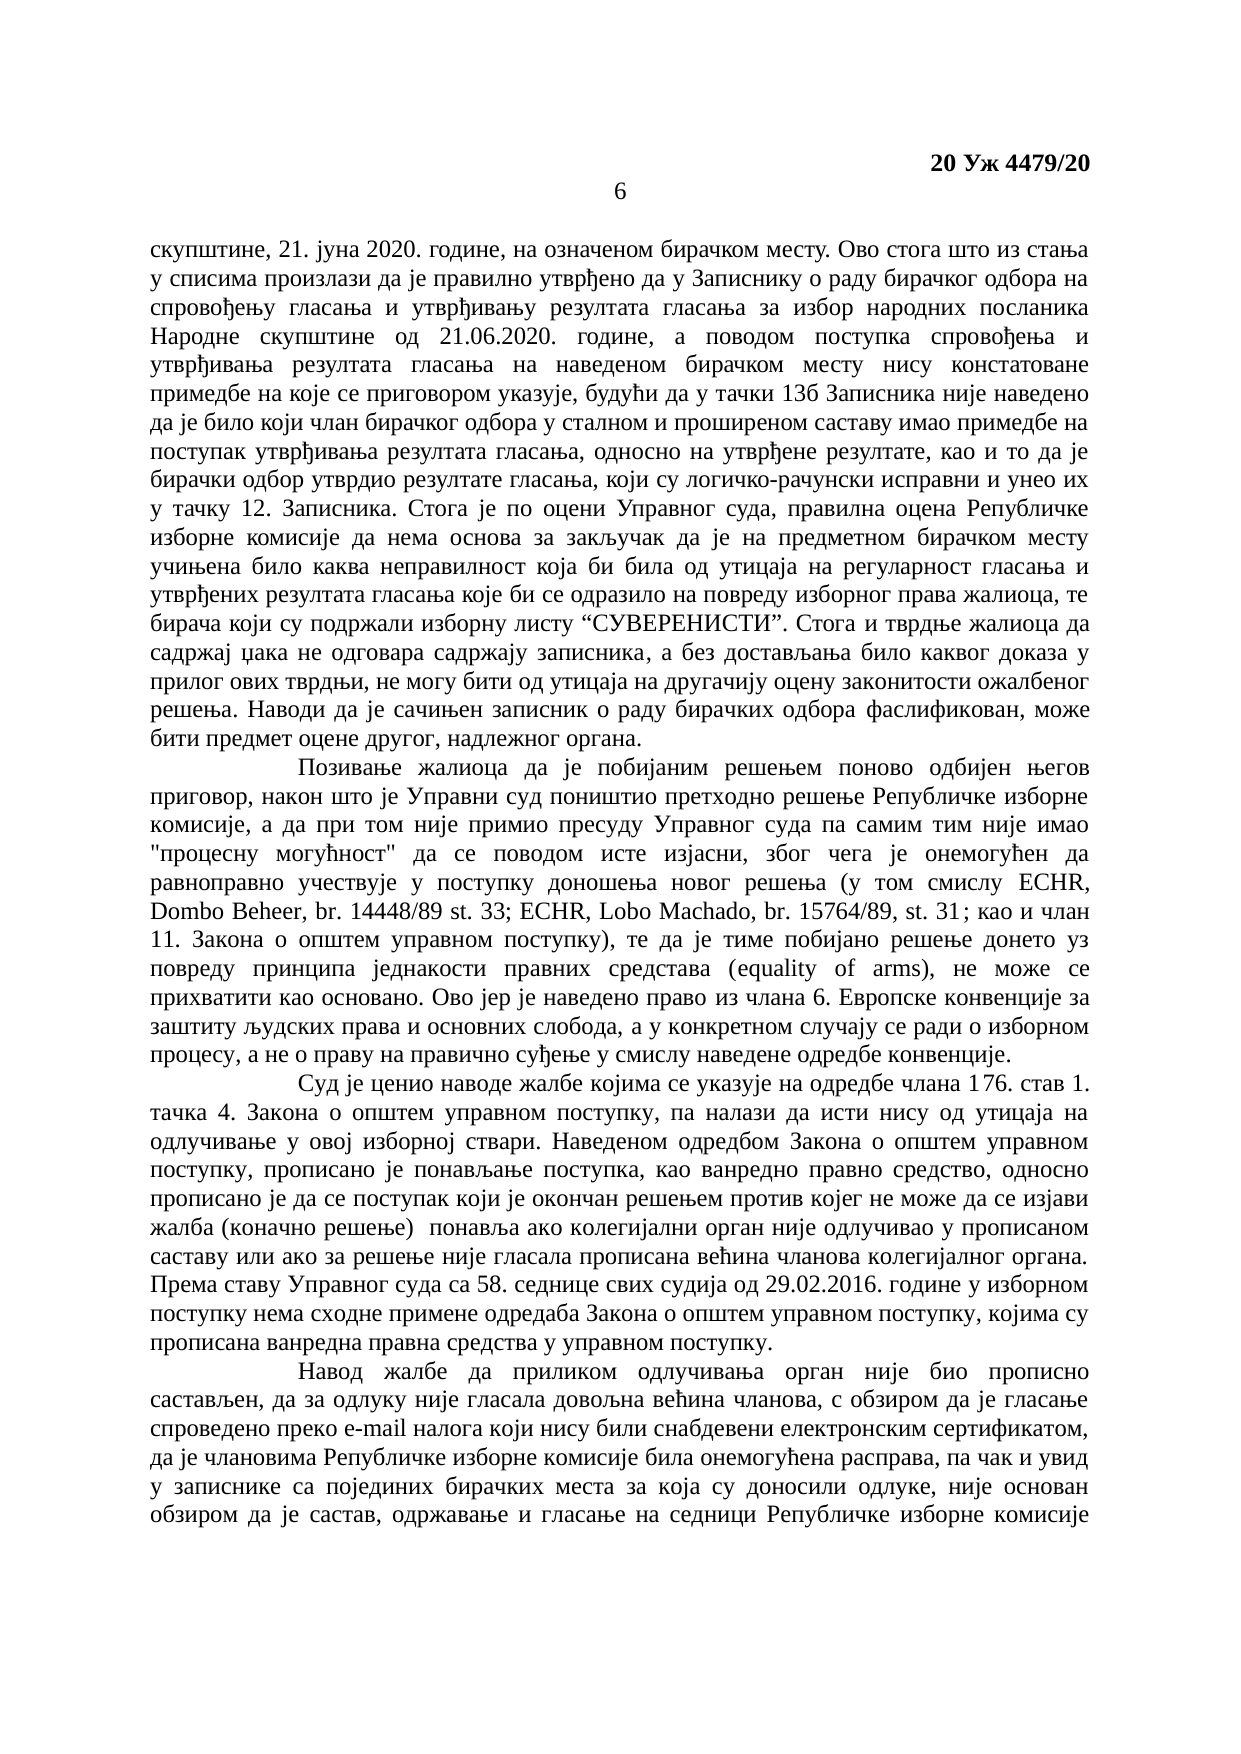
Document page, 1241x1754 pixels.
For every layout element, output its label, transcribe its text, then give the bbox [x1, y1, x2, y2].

text Навод жалбе да приликом одлучивања орган није био прописно састављен, да за одлуку није гласала довољна већина чланова, с обзиром да је гласање спроведено преко e-mail налога који нису били снабдевени електронским сертификатом, да је члановима Републичке изборне комисије била онемогућена расправа, па чак и увид у записнике са појединих бирачких места за која су доносили одлуке, није основан обзиром да је састав, одржавање и гласање на седници Републичке изборне комисије [150, 1356, 1090, 1528]
text Суд је ценио наводе жалбе којима се указује на одредбе члана 176. став 1. тачка 4. Закона о општем управном поступку, па налази да исти нису од утицаја на одлучивање у овој изборној ствари. Наведеном одредбом Закона о општем управном поступку, прописано је понављање поступка, као ванредно правно средство, односно прописано је да се поступак који је окончан решењем против којег не може да се изјави жалба (коначно решење) понавља ако колегијални орган није одлучивао у прописаном саставу или ако за решење није гласала прописана већина чланова колегијалног органа. Према ставу Управног суда са 58. седнице свих судија од 29.02.2016. године у изборном поступку нема сходне примене одредаба Закона о општем управном поступку, којима су прописана ванредна правна средства у управном поступку. [150, 1068, 1090, 1356]
text Позивање жалиоца да је побијаним решењем поново одбијен његов приговор, након што је Управни суд поништио претходно решење Републичке изборне комисије, а да при том није примио пресуду Управног суда па самим тим није имао "процесну могућност" да се поводом исте изјасни, због чега је онемогућен да равноправно учествује у поступку доношења новог решења (у том смислу ECHR, Dombo Beheer, br. 14448/89 st. 33; ECHR, Lobo Machado, br. 15764/89, st. 31; као и члан 11. Закона о општем управном поступку), те да је тиме побијано решење донето уз повреду принципа једнакости правних средстава (equality of arms), не може се прихватити као основано. Ово јер је наведено право из члана 6. Европске конвенције за заштиту људских права и основних слобода, а у конкретном случају се ради о изборном процесу, а не о праву на правично суђење у смислу наведене одредбе конвенције. [150, 752, 1090, 1068]
text скупштине, 21. јуна 2020. године, на означеном бирачком месту. Ово стога што из стања у списима произлази да је правилно утврђено да у Записнику о раду бирачког одбора на спровођењу гласања и утврђивању резултата гласања за избор народних посланика Народне скупштине од 21.06.2020. године, а поводом поступка спровођења и утврђивања резултата гласања на наведеном бирачком месту нису констатоване примедбе на које се приговором указује, будући да у тачки 13б Записника није наведено да је било који члан бирачког одбора у сталном и проширеном саставу имао примедбе на поступак утврђивања резултата гласања, односно на утврђене резултате, као и то да је бирачки одбор утврдио резултате гласања, који су логичко-рачунски исправни и унео их у тачку 12. Записника. Стога је по оцени Управног суда, правилна оцена Републичке изборне комисије да нема основа за закључак да је на предметном бирачком месту учињена било каква неправилност која би била од утицаја на регуларност гласања и утврђених резултата гласања које би се одразило на повреду изборног права жалиоца, те бирача који су подржали изборну листу “СУВЕРЕНИСТИ”. Стога и тврдње жалиоца да садржај џака не одговара садржају записника, а без достављања било каквог доказа у прилог ових тврдњи, не могу бити од утицаја на другачију оцену законитости ожалбеног решења. Наводи да је сачињен записник о раду бирачких одбора фаслификован, може бити предмет оцене другог, надлежног органа. [150, 234, 1090, 752]
